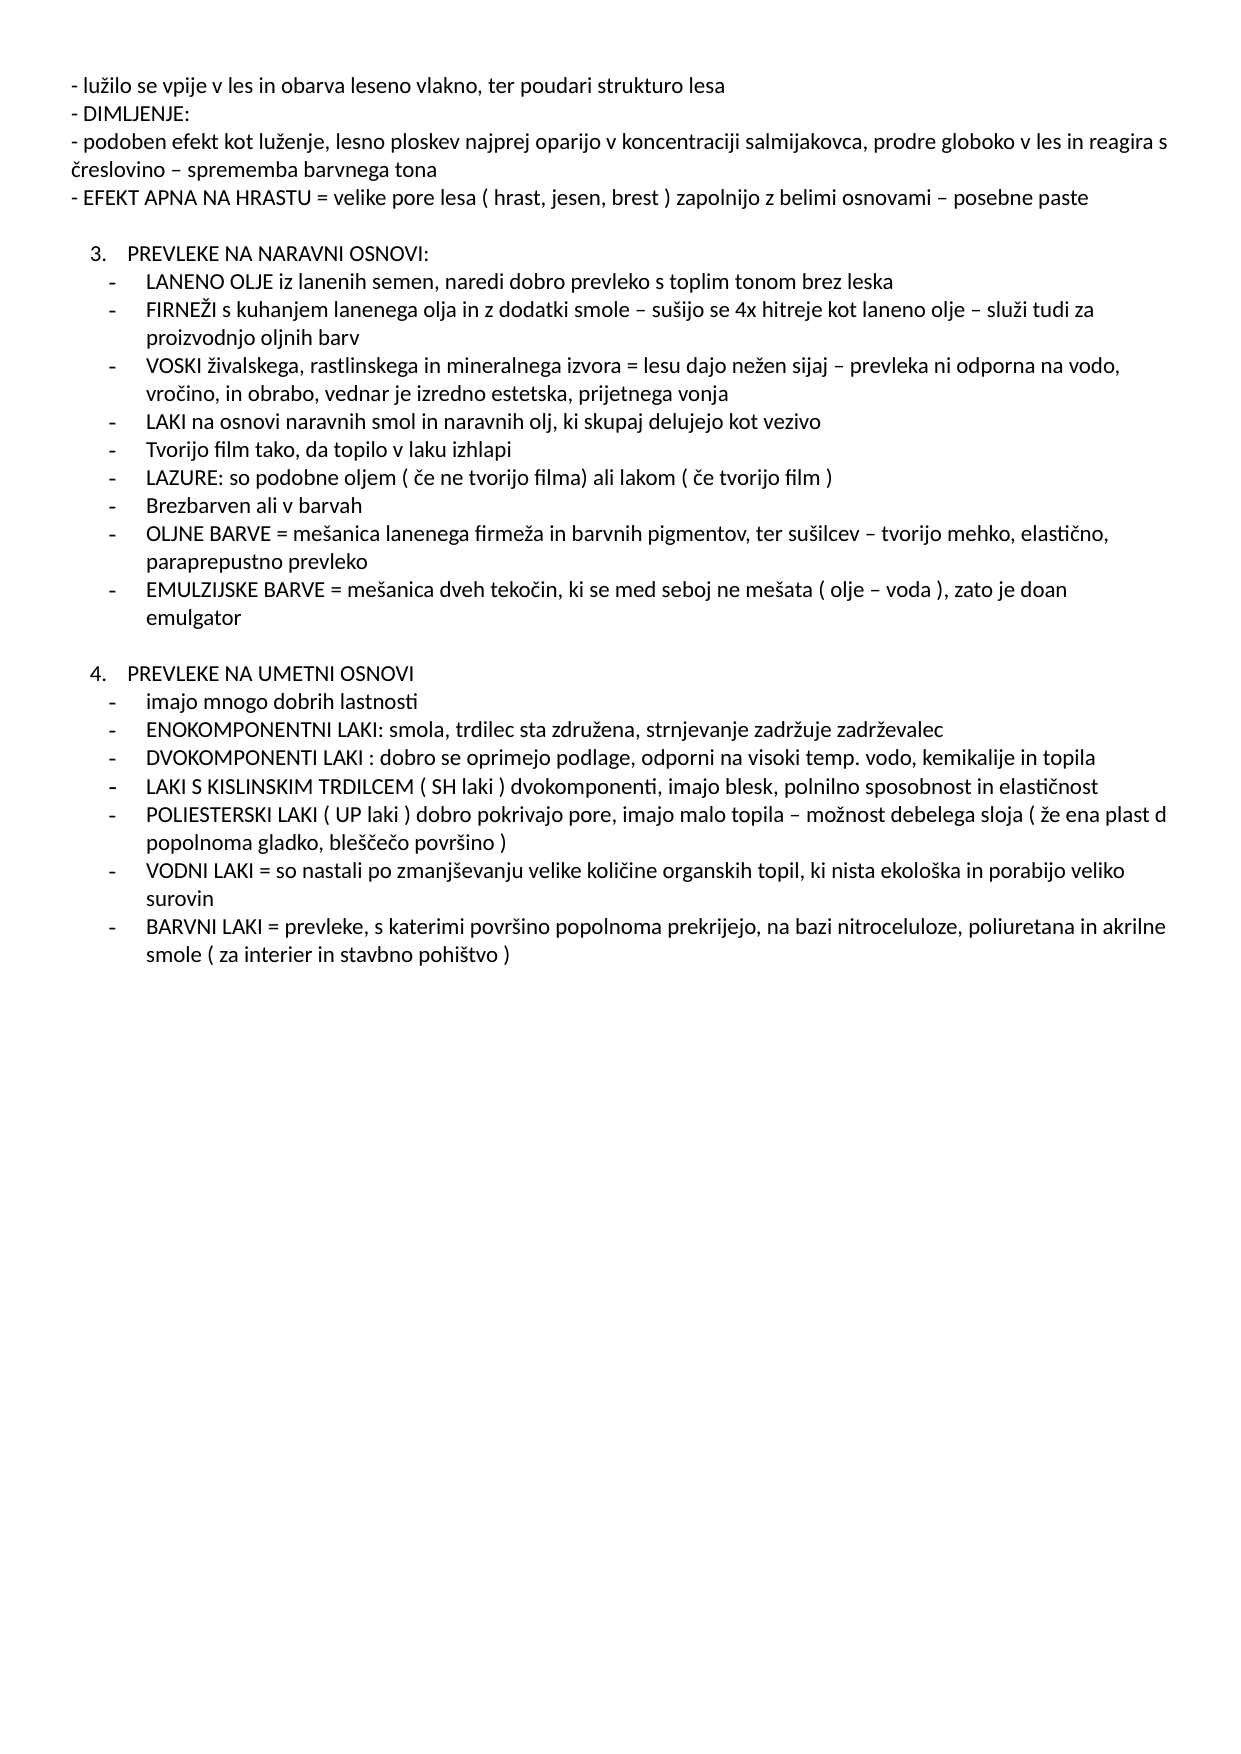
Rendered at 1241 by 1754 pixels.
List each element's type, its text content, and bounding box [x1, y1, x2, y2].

list Brezbarven ali v barvah [108, 491, 1169, 519]
list LANENO OLJE iz lanenih semen, naredi dobro prevleko s toplim tonom brez leska [108, 267, 1169, 295]
text - lužilo se vpije v les in obarva leseno vlakno, ter poudari strukturo lesa [71, 71, 1169, 99]
list OLJNE BARVE = mešanica lanenega firmeža in barvnih pigmentov, ter sušilcev – tvorijo mehko, elastično, paraprepustno prevleko [108, 519, 1169, 575]
list PREVLEKE NA UMETNI OSNOVI [89, 659, 1169, 687]
text - podoben efekt kot luženje, lesno ploskev najprej oparijo v koncentraciji salmijakovca, prodre globoko v les in reagira s čreslovino – sprememba barvnega tona [71, 127, 1169, 183]
list Tvorijo film tako, da topilo v laku izhlapi [108, 435, 1169, 463]
list VOSKI živalskega, rastlinskega in mineralnega izvora = lesu dajo nežen sijaj – prevleka ni odporna na vodo, vročino, in obrabo, vednar je izredno estetska, prijetnega vonja [108, 351, 1169, 407]
list EMULZIJSKE BARVE = mešanica dveh tekočin, ki se med seboj ne mešata ( olje – voda ), zato je doan emulgator [108, 575, 1169, 631]
list FIRNEŽI s kuhanjem lanenega olja in z dodatki smole – sušijo se 4x hitreje kot laneno olje – služi tudi za proizvodnjo oljnih barv [108, 295, 1169, 351]
list PREVLEKE NA NARAVNI OSNOVI: [89, 239, 1169, 267]
text - EFEKT APNA NA HRASTU = velike pore lesa ( hrast, jesen, brest ) zapolnijo z belimi osnovami – posebne paste [71, 183, 1169, 211]
list LAKI S KISLINSKIM TRDILCEM ( SH laki ) dvokomponenti, imajo blesk, polnilno sposobnost in elastičnost [108, 771, 1169, 800]
list LAKI na osnovi naravnih smol in naravnih olj, ki skupaj delujejo kot vezivo [108, 407, 1169, 435]
list POLIESTERSKI LAKI ( UP laki ) dobro pokrivajo pore, imajo malo topila – možnost debelega sloja ( že ena plast d popolnoma gladko, bleščečo površino ) [108, 800, 1169, 856]
list BARVNI LAKI = prevleke, s katerimi površino popolnoma prekrijejo, na bazi nitroceluloze, poliuretana in akrilne smole ( za interier in stavbno pohištvo ) [108, 912, 1169, 968]
list imajo mnogo dobrih lastnosti [108, 687, 1169, 715]
list ENOKOMPONENTNI LAKI: smola, trdilec sta združena, strnjevanje zadržuje zadrževalec [108, 715, 1169, 743]
list VODNI LAKI = so nastali po zmanjševanju velike količine organskih topil, ki nista ekološka in porabijo veliko surovin [108, 856, 1169, 912]
list LAZURE: so podobne oljem ( če ne tvorijo filma) ali lakom ( če tvorijo film ) [108, 463, 1169, 491]
text - DIMLJENJE: [71, 99, 1169, 127]
list DVOKOMPONENTI LAKI : dobro se oprimejo podlage, odporni na visoki temp. vodo, kemikalije in topila [108, 743, 1169, 771]
